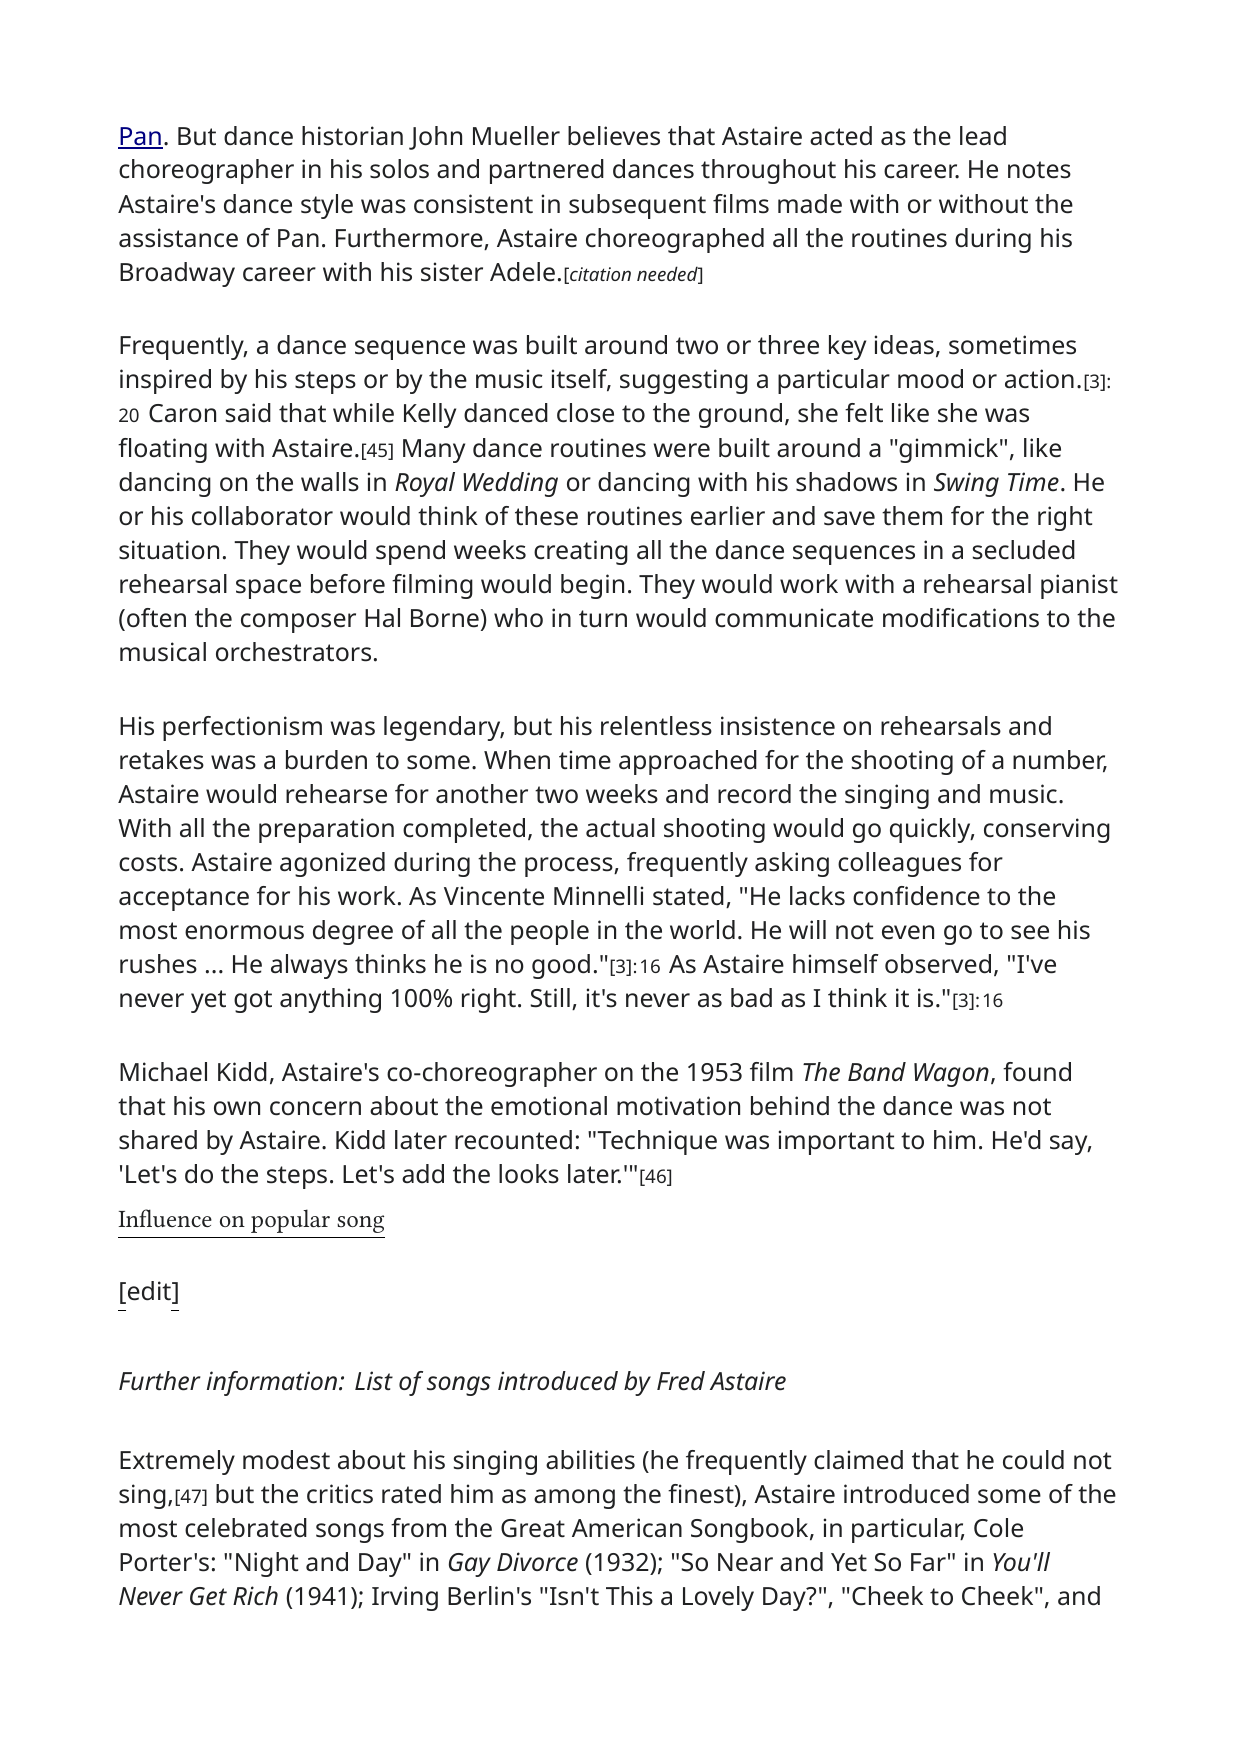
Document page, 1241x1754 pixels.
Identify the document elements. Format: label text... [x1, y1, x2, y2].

text Extremely modest about his singing abilities (he frequently claimed that he could not sing,[47] but the critics rated him as among the finest), Astaire introduced some of the most celebrated songs from the Great American Songbook, in particular, Cole Porter's: "Night and Day" in Gay Divorce (1932); "So Near and Yet So Far" in You'll Never Get Rich (1941); Irving Berlin's "Isn't This a Lovely Day?", "Cheek to Cheek", and [118, 1442, 1122, 1613]
text Michael Kidd, Astaire's co-choreographer on the 1953 film The Band Wagon, found that his own concern about the emotional motivation behind the dance was not shared by Astaire. Kidd later recounted: "Technique was important to him. He'd say, 'Let's do the steps. Let's add the looks later.'"[46] [118, 1054, 1122, 1191]
text [edit] [118, 1273, 1122, 1311]
text Frequently, a dance sequence was built around two or three key ideas, sometimes inspired by his steps or by the music itself, suggesting a particular mood or action.[3]: 20 Caron said that while Kelly danced close to the ground, she felt like she was floating with Astaire.[45] Many dance routines were built around a "gimmick", like dancing on the walls in Royal Wedding or dancing with his shadows in Swing Time. He or his collaborator would think of these routines earlier and save them for the right situation. They would spend weeks creating all the dance sequences in a secluded rehearsal space before filming would begin. They would work with a rehearsal pianist (often the composer Hal Borne) who in turn would communicate modifications to the musical orchestrators. [118, 328, 1122, 669]
text Pan. But dance historian John Mueller believes that Astaire acted as the lead choreographer in his solos and partnered dances throughout his career. He notes Astaire's dance style was consistent in subsequent films made with or without the assistance of Pan. Furthermore, Astaire choreographed all the routines during his Broadway career with his sister Adele.[citation needed] [118, 118, 1122, 288]
text His perfectionism was legendary, but his relentless insistence on rehearsals and retakes was a burden to some. When time approached for the shooting of a number, Astaire would rehearse for another two weeks and record the singing and music. With all the preparation completed, the actual shooting would go quickly, conserving costs. Astaire agonized during the process, frequently asking colleagues for acceptance for his work. As Vincente Minnelli stated, "He lacks confidence to the most enormous degree of all the people in the world. He will not even go to see his rushes ... He always thinks he is no good."[3]: 16 As Astaire himself observed, "I've never yet got anything 100% right. Still, it's never as bad as I think it is."[3]: 16 [118, 708, 1122, 1015]
subtitle Influence on popular song [118, 1205, 1122, 1237]
text Further information: List of songs introduced by Fred Astaire [118, 1364, 1122, 1398]
